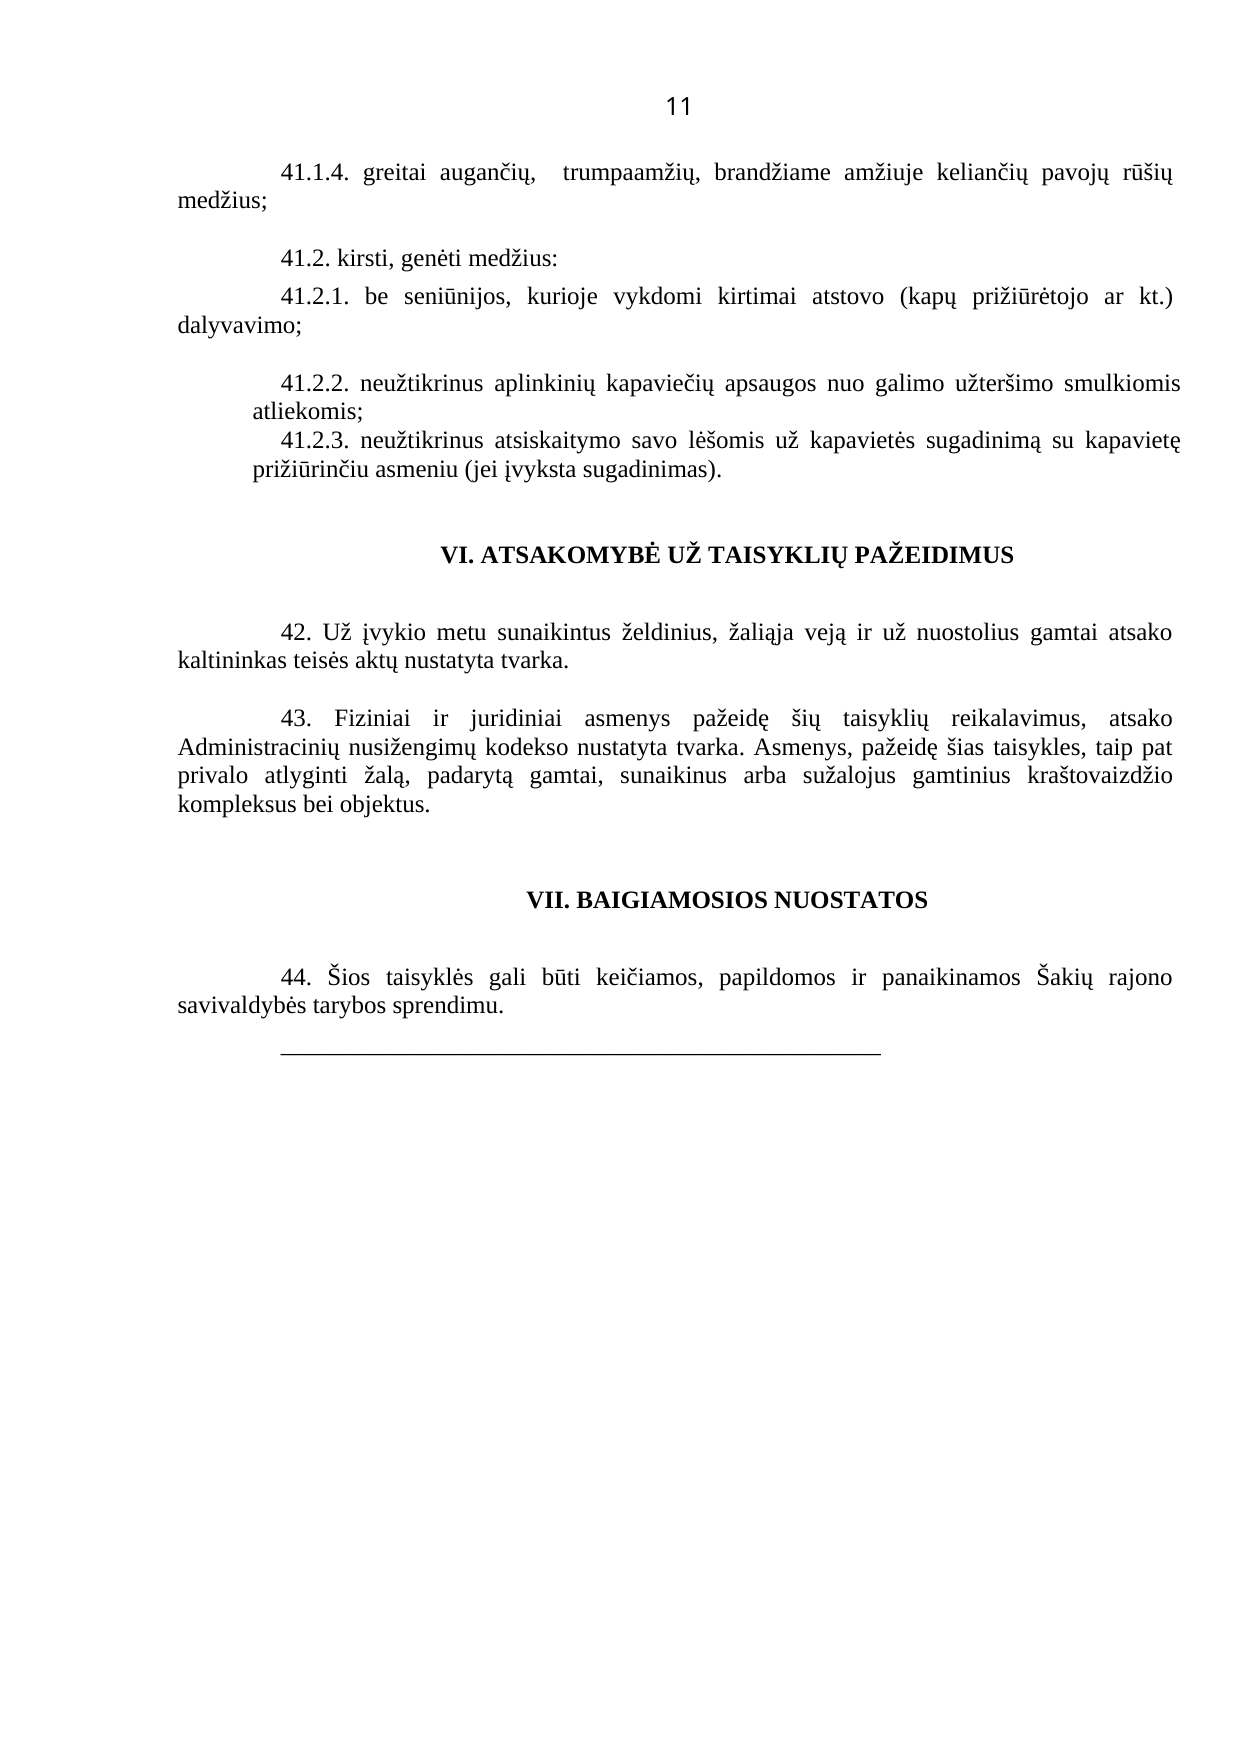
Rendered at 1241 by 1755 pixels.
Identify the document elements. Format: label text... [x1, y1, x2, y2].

text 42. Už įvykio metu sunaikintus želdinius, žaliąja veją ir už nuostolius gamtai atsako kaltininkas teisės aktų nustatyta tvarka. [177, 617, 1174, 674]
text ________________________________________________ [177, 1029, 1174, 1058]
text VI. ATSAKOMYBĖ UŽ TAISYKLIŲ PAŽEIDIMUS [177, 540, 1174, 569]
text 43. Fiziniai ir juridiniai asmenys pažeidę šių taisyklių reikalavimus, atsako Administracinių nusižengimų kodekso nustatyta tvarka. Asmenys, pažeidę šias taisykles, taip pat privalo atlyginti žalą, padarytą gamtai, sunaikinus arba sužalojus gamtinius kraštovaizdžio kompleksus bei objektus. [177, 703, 1174, 818]
text 44. Šios taisyklės gali būti keičiamos, papildomos ir panaikinamos Šakių rajono savivaldybės tarybos sprendimu. [177, 962, 1174, 1019]
text 41.2.3. neužtikrinus atsiskaitymo savo lėšomis už kapavietės sugadinimą su kapavietę prižiūrinčiu asmeniu (jei įvyksta sugadinimas). [252, 425, 1181, 483]
text 41.2.1. be seniūnijos, kurioje vykdomi kirtimai atstovo (kapų prižiūrėtojo ar kt.) dalyvavimo; [177, 281, 1174, 339]
text 41.2.2. neužtikrinus aplinkinių kapaviečių apsaugos nuo galimo užteršimo smulkiomis atliekomis; [252, 368, 1181, 425]
text 41.1.4. greitai augančių, trumpaamžių, brandžiame amžiuje keliančių pavojų rūšių medžius; [177, 157, 1174, 214]
text VII. BAIGIAMOSIOS NUOSTATOS [177, 885, 1174, 914]
text 41.2. kirsti, genėti medžius: [177, 243, 1174, 272]
